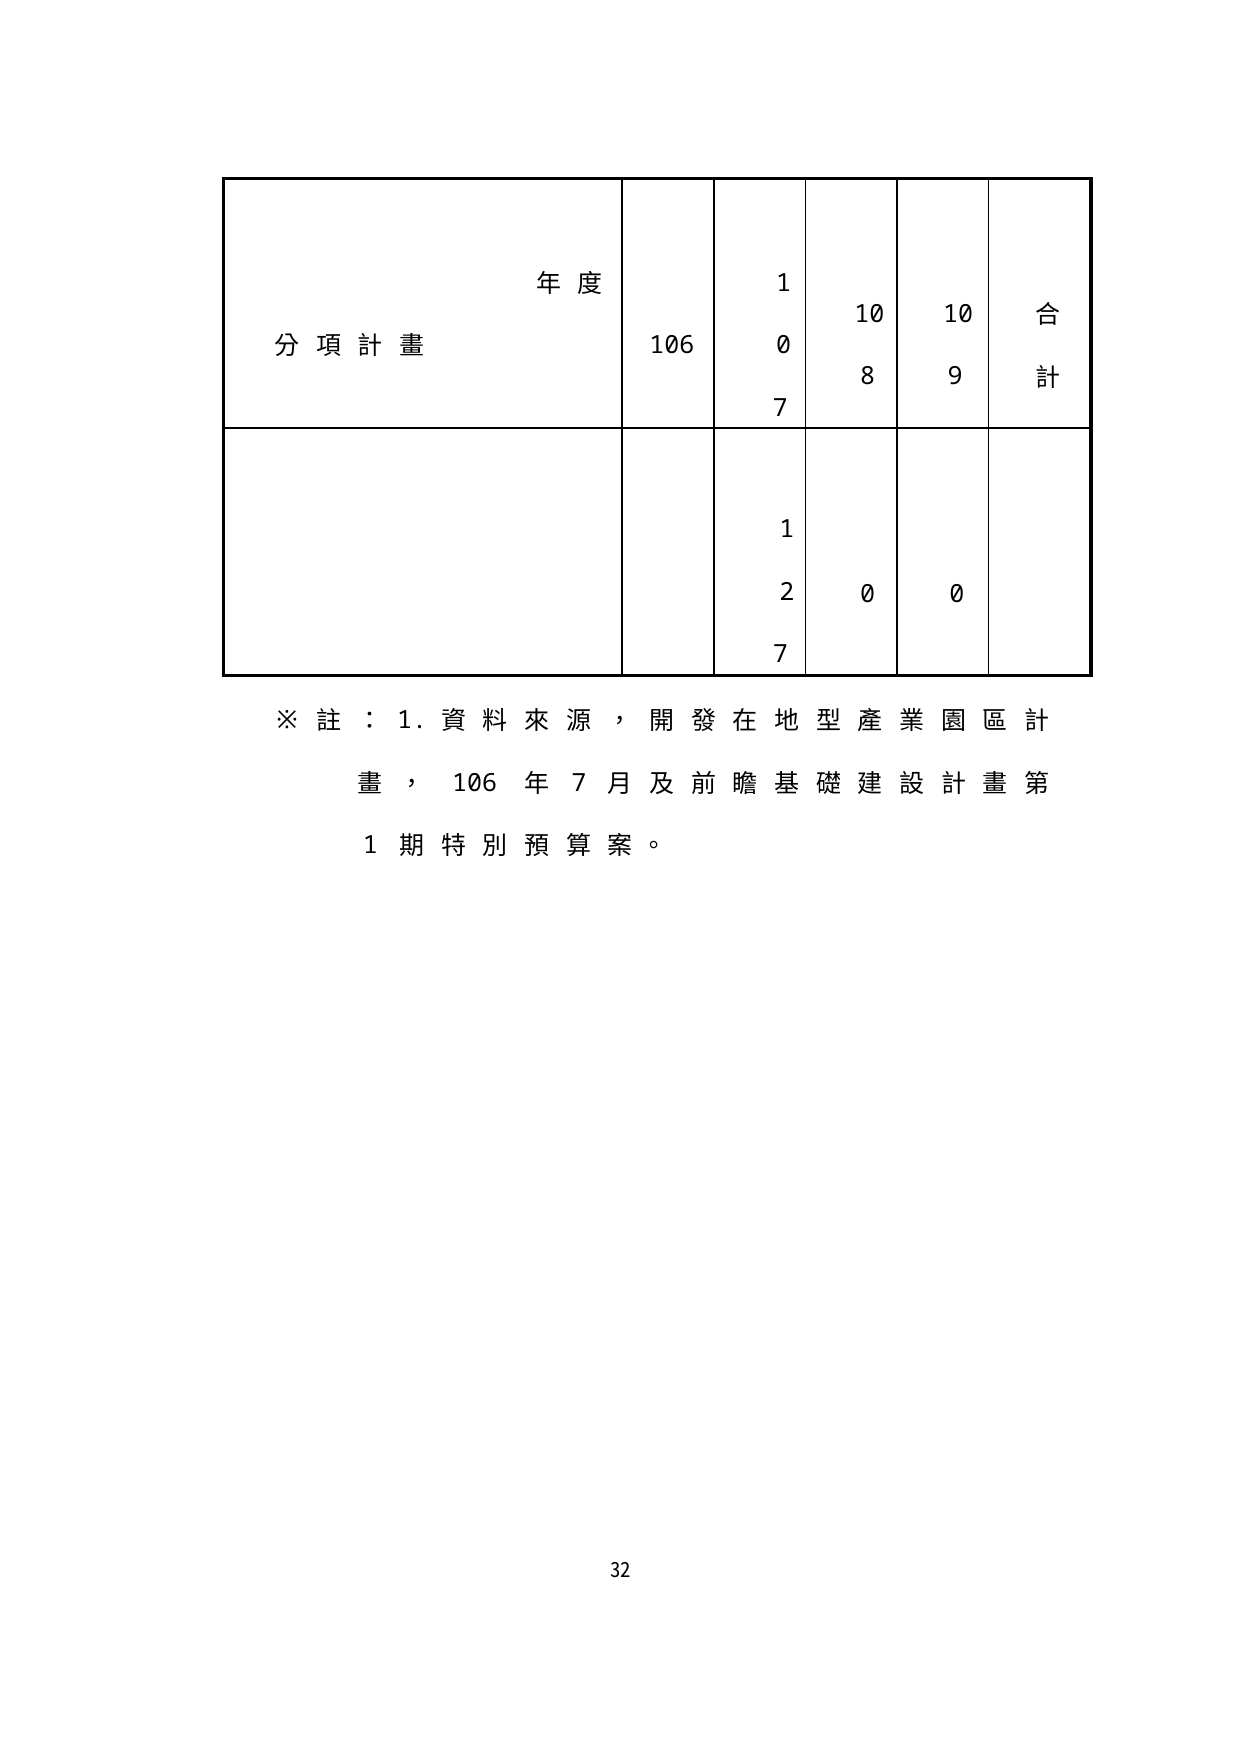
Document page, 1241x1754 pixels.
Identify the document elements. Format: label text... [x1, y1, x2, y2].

table_cell 0 [898, 429, 988, 674]
table_header 合計 [989, 180, 1089, 427]
text ※註：1.資料來源，開發在地型產業園區計畫，106年7月及前瞻基礎建設計畫第1期特別預算案。 [232, 677, 1058, 865]
table_header 107 [715, 180, 805, 427]
table_header 106 [623, 180, 713, 427]
table_header 年度 分項計畫 [225, 180, 621, 427]
table_cell 127 [715, 429, 805, 674]
table_cell [989, 429, 1089, 674]
table_cell 0 [806, 429, 896, 674]
table_cell [225, 429, 621, 674]
table_cell [623, 429, 713, 674]
table_header 108 [806, 180, 896, 427]
table_header 109 [898, 180, 988, 427]
